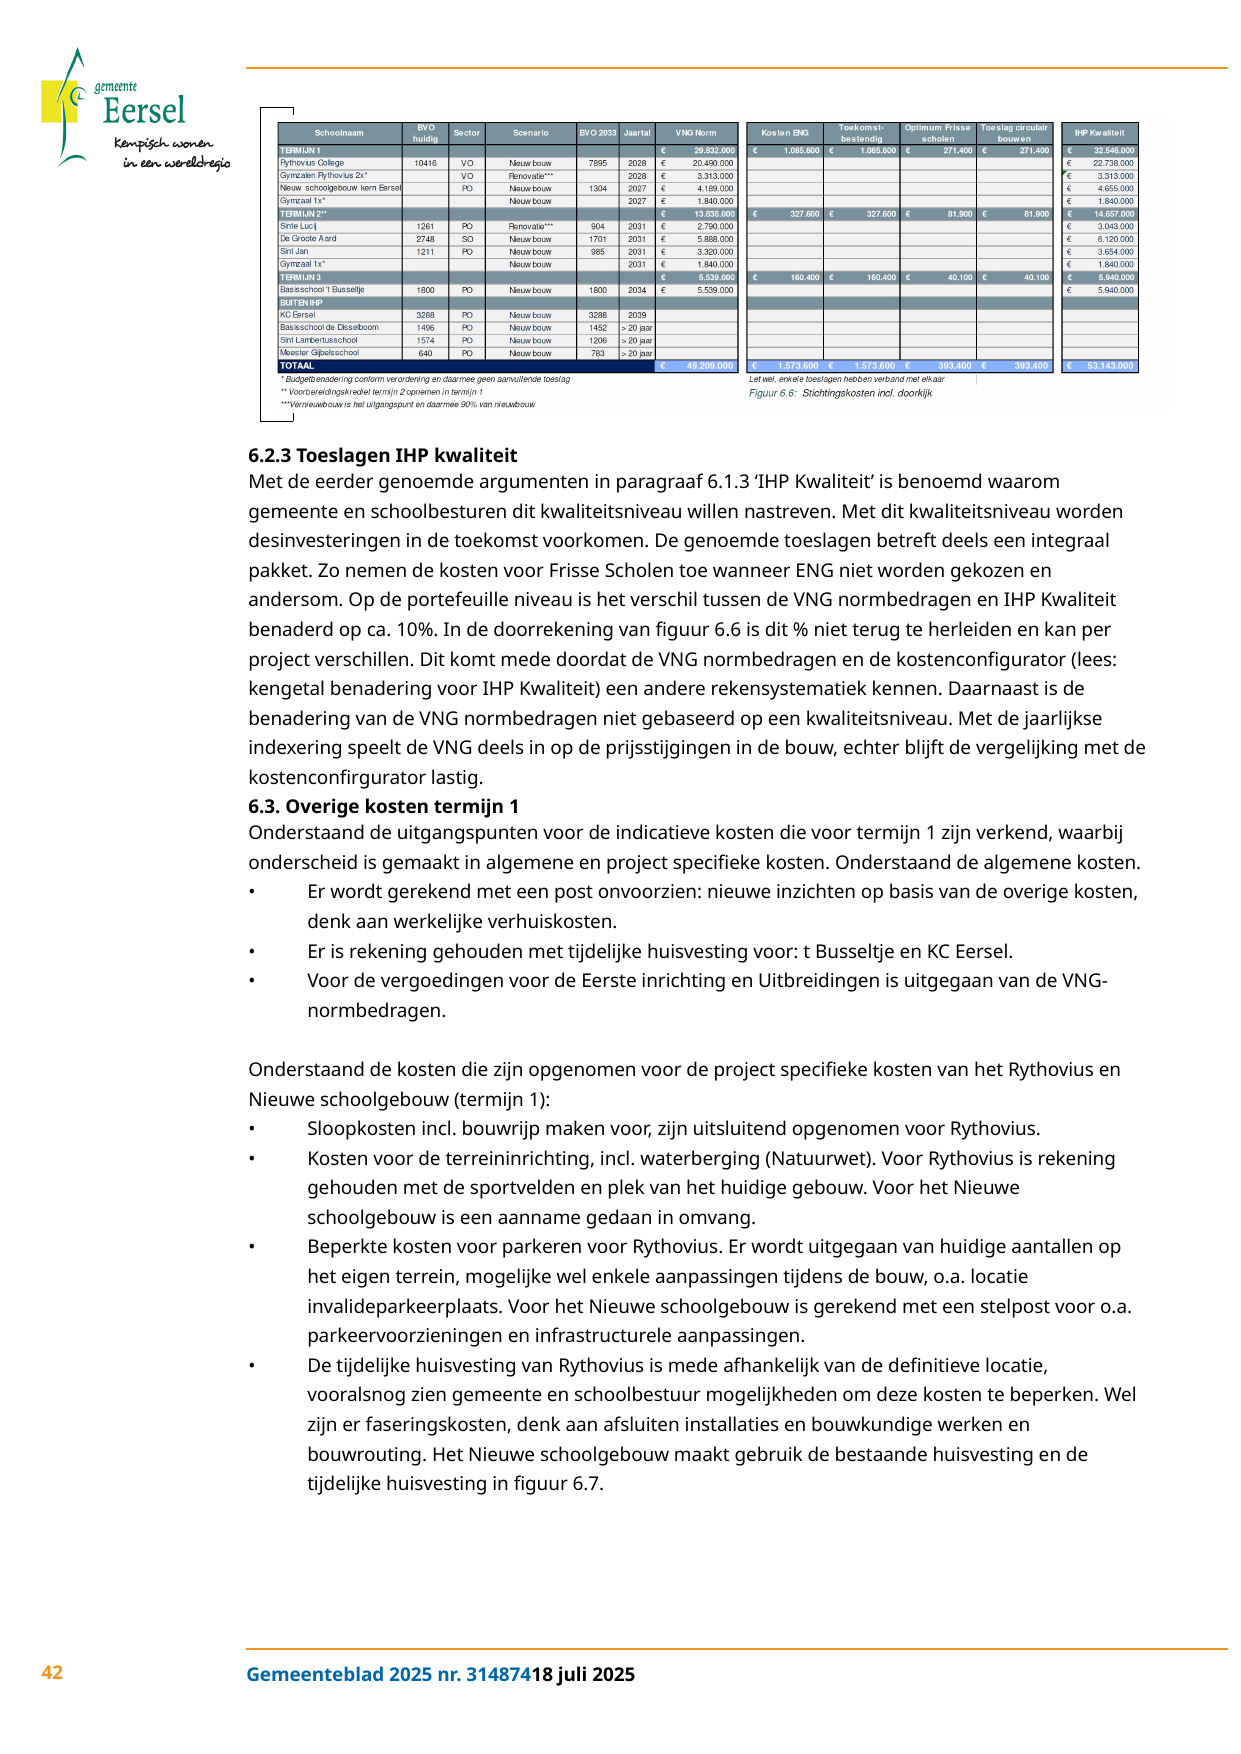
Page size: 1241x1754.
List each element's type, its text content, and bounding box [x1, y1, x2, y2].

text 6.3. Overige kosten termijn 1 [248, 794, 1152, 819]
list Beperkte kosten voor parkeren voor Rythovius. Er wordt uitgegaan van huidige aantallen op het eigen terrein, mogelijke wel enkele aanpassingen tijdens de bouw, o.a. locatie invalideparkeerplaats. Voor het Nieuwe schoolgebouw is gerekend met een stelpost voor o.a. parkeervoorzieningen en infrastructurele aanpassingen. [248, 1234, 1152, 1348]
text Onderstaand de uitgangspunten voor de indicatieve kosten die voor termijn 1 zijn verkend, waarbij onderscheid is gemaakt in algemene en project specifieke kosten. Onderstaand de algemene kosten. [248, 819, 1152, 875]
text Onderstaand de kosten die zijn opgenomen voor de project specifieke kosten van het Rythovius en Nieuwe schoolgebouw (termijn 1): [248, 1056, 1152, 1111]
picture [41, 47, 231, 172]
text Met de eerder genoemde argumenten in paragraaf 6.1.3 ‘IHP Kwaliteit’ is benoemd waarom gemeente en schoolbesturen dit kwaliteitsniveau willen nastreven. Met dit kwaliteitsniveau worden desinvesteringen in de toekomst voorkomen. De genoemde toeslagen betreft deels een integraal pakket. Zo nemen de kosten voor Frisse Scholen toe wanneer ENG niet worden gekozen en andersom. Op de portefeuille niveau is het verschil tussen de VNG normbedragen en IHP Kwaliteit benaderd op ca. 10%. In de doorrekening van figuur 6.6 is dit % niet terug te herleiden en kan per project verschillen. Dit komt mede doordat de VNG normbedragen en de kostenconfigurator (lees: kengetal benadering voor IHP Kwaliteit) een andere rekensystematiek kennen. Daarnaast is de benadering van de VNG normbedragen niet gebaseerd op een kwaliteitsniveau. Met de jaarlijkse indexering speelt de VNG deels in op de prijsstijgingen in de bouw, echter blijft de vergelijking met de kostenconfirgurator lastig. [248, 468, 1152, 790]
text 6.2.3 Toeslagen IHP kwaliteit [248, 443, 1152, 468]
list Voor de vergoedingen voor de Eerste inrichting en Uitbreidingen is uitgegaan van de VNG-normbedragen. [248, 967, 1152, 1023]
picture [268, 115, 1173, 413]
list Kosten voor de terreininrichting, incl. waterberging (Natuurwet). Voor Rythovius is rekening gehouden met de sportvelden en plek van het huidige gebouw. Voor het Nieuwe schoolgebouw is een aanname gedaan in omvang. [248, 1145, 1152, 1230]
list Er is rekening gehouden met tijdelijke huisvesting voor: t Busseltje en KC Eersel. [248, 938, 1152, 963]
list Er wordt gerekend met een post onvoorzien: nieuwe inzichten op basis van de overige kosten, denk aan werkelijke verhuiskosten. [248, 879, 1152, 934]
list Sloopkosten incl. bouwrijp maken voor, zijn uitsluitend opgenomen voor Rythovius. [248, 1115, 1152, 1141]
list De tijdelijke huisvesting van Rythovius is mede afhankelijk van de definitieve locatie, vooralsnog zien gemeente en schoolbestuur mogelijkheden om deze kosten te beperken. Wel zijn er faseringskosten, denk aan afsluiten installaties en bouwkundige werken en bouwrouting. Het Nieuwe schoolgebouw maakt gebruik de bestaande huisvesting en de tijdelijke huisvesting in figuur 6.7. [248, 1352, 1152, 1496]
